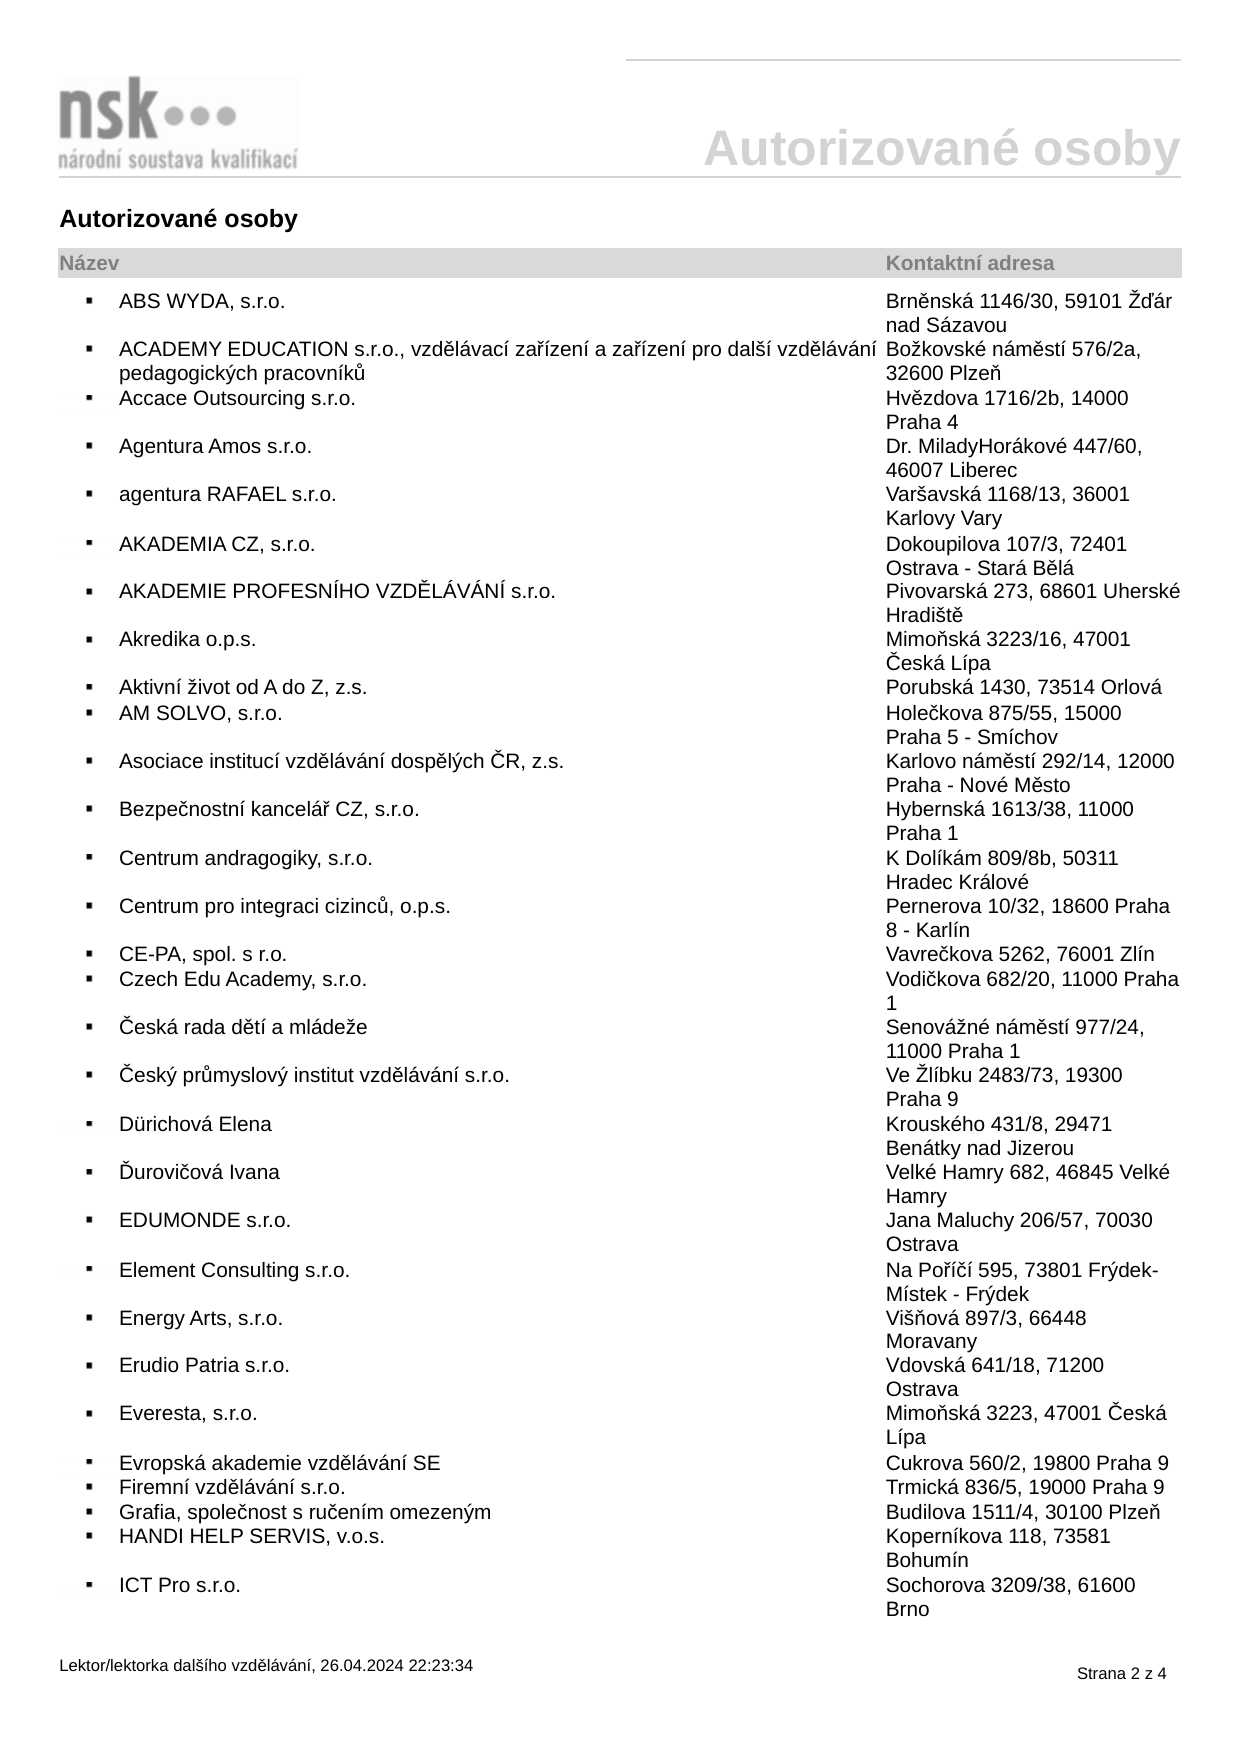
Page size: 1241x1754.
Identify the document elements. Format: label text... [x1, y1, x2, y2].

table_cell Everesta, s.r.o. [119, 1401, 886, 1427]
table_cell [119, 1427, 481, 1451]
table_cell [626, 870, 860, 894]
picture [59, 336, 119, 361]
table_cell [626, 822, 860, 846]
table_cell [481, 919, 617, 942]
table_cell [626, 991, 860, 1015]
picture [59, 1573, 119, 1596]
table_cell Strana 2 z 4 [860, 1656, 1167, 1692]
table_cell [481, 1234, 617, 1257]
table_cell Porubská 1430, 73514 Orlová [886, 675, 1181, 701]
table_cell AKADEMIE PROFESNÍHO VZDĚLÁVÁNÍ s.r.o. [119, 579, 886, 603]
table_cell [59, 1330, 119, 1353]
table_cell Firemní vzdělávání s.r.o. [119, 1475, 886, 1500]
table_cell Erudio Patria s.r.o. [119, 1353, 886, 1379]
table_cell Sochorova 3209/38, 61600 Brno [886, 1573, 1181, 1621]
table_cell [618, 1549, 626, 1573]
table_cell Na Poříčí 595, 73801 Frýdek-Místek - Frýdek [886, 1258, 1181, 1305]
table_cell [860, 508, 886, 531]
picture [59, 748, 119, 773]
table_cell Agentura Amos s.r.o. [119, 434, 886, 458]
table_cell [481, 1329, 617, 1353]
picture [59, 796, 119, 821]
table_cell [860, 410, 886, 434]
table_cell [626, 555, 860, 579]
table_cell [626, 774, 860, 796]
table_cell Ďurovičová Ivana [119, 1160, 886, 1186]
table_cell [860, 1549, 886, 1573]
table_cell [860, 870, 886, 894]
table_cell [119, 919, 481, 942]
table_cell [119, 1186, 481, 1208]
table_cell [481, 991, 617, 1015]
table_cell [626, 603, 860, 627]
table_cell [59, 822, 119, 845]
table_cell [626, 1597, 860, 1621]
table_cell Koperníkova 118, 73581 Bohumín [886, 1524, 1181, 1573]
table_cell [59, 555, 119, 579]
table_cell Cukrova 560/2, 19800 Praha 9 [886, 1451, 1181, 1474]
table_cell [481, 603, 617, 627]
picture [59, 386, 119, 409]
table_cell [860, 822, 886, 846]
table_cell ABS WYDA, s.r.o. [119, 289, 886, 314]
table_cell [618, 725, 626, 748]
table_cell [59, 194, 119, 200]
table_cell [481, 725, 617, 748]
table_cell [119, 1597, 481, 1621]
table_cell [119, 171, 481, 176]
table_cell [618, 1281, 626, 1305]
table_cell [59, 314, 119, 336]
table_cell [119, 1621, 481, 1656]
table_cell [860, 1427, 886, 1451]
picture [59, 1401, 119, 1426]
table_cell [1167, 278, 1181, 289]
table_cell Asociace institucí vzdělávání dospělých ČR, z.s. [119, 749, 886, 774]
table_cell [886, 278, 1167, 289]
table_cell [119, 194, 481, 200]
table_cell [626, 919, 860, 942]
table_cell K Dolíkám 809/8b, 50311 Hradec Králové [886, 846, 1181, 894]
table_cell Czech Edu Academy, s.r.o. [119, 967, 886, 991]
table_cell Vavrečkova 5262, 76001 Zlín [886, 942, 1181, 967]
table_cell Vdovská 641/18, 71200 Ostrava [886, 1353, 1181, 1401]
table_cell [626, 410, 860, 434]
table_cell [119, 1281, 481, 1305]
table_cell [626, 1621, 860, 1656]
table_cell Autorizované osoby [626, 61, 1181, 176]
table_cell [59, 653, 119, 675]
picture [59, 675, 119, 699]
table_cell [481, 774, 617, 796]
table_cell Senovážné náměstí 977/24, 11000 Praha 1 [886, 1015, 1181, 1063]
table_cell [626, 194, 860, 200]
table_cell [59, 604, 119, 627]
table_cell [119, 458, 481, 482]
table_cell [119, 1549, 481, 1573]
table_cell [860, 603, 886, 627]
table_cell Trmická 836/5, 19000 Praha 9 [886, 1475, 1181, 1500]
picture [59, 1500, 119, 1548]
table_cell Grafia, společnost s ručením omezeným [119, 1500, 886, 1524]
table_cell Krouského 431/8, 29471 Benátky nad Jizerou [886, 1112, 1181, 1160]
table_cell [618, 1597, 626, 1621]
table_cell [860, 314, 886, 337]
picture [59, 700, 119, 725]
table_cell [618, 1234, 626, 1257]
table_cell [119, 653, 481, 675]
table_cell [1167, 1621, 1181, 1656]
picture [59, 288, 119, 313]
picture [59, 627, 119, 652]
table_cell [119, 774, 481, 796]
picture [59, 1474, 119, 1499]
table_cell Velké Hamry 682, 46845 Velké Hamry [886, 1160, 1181, 1208]
table_cell [618, 508, 626, 531]
table_cell [618, 278, 626, 289]
table_cell [481, 653, 617, 675]
table_cell [1167, 194, 1181, 200]
table_cell [119, 410, 481, 434]
table_cell [59, 236, 119, 248]
table_cell Hvězdova 1716/2b, 14000 Praha 4 [886, 386, 1181, 434]
table_cell [626, 1186, 860, 1208]
table_cell [119, 555, 481, 579]
table_cell Dokoupilova 107/3, 72401 Ostrava - Stará Bělá [886, 531, 1181, 579]
table_cell [59, 919, 119, 941]
table_cell [481, 1549, 617, 1573]
table_cell [626, 1088, 860, 1112]
table_cell agentura RAFAEL s.r.o. [119, 482, 886, 507]
table_cell [119, 1234, 481, 1257]
table_cell Holečkova 875/55, 15000 Praha 5 - Smíchov [886, 701, 1181, 748]
picture [59, 1208, 119, 1232]
table_cell [626, 1329, 860, 1353]
table_cell Brněnská 1146/30, 59101 Žďár nad Sázavou [886, 289, 1181, 337]
table_cell [626, 236, 860, 248]
table_cell [860, 236, 886, 248]
table_cell [618, 1088, 626, 1112]
table_cell [860, 1597, 886, 1621]
table_cell [59, 1186, 119, 1208]
table_cell [626, 1427, 860, 1451]
table_cell [860, 458, 886, 482]
table_cell [59, 178, 1181, 194]
table_cell [59, 870, 119, 893]
table_cell [618, 1136, 626, 1160]
table_cell [860, 1136, 886, 1160]
table_cell EDUMONDE s.r.o. [119, 1208, 886, 1233]
table_cell Dr. MiladyHorákové 447/60, 46007 Liberec [886, 434, 1181, 482]
table_cell [860, 194, 886, 200]
table_cell [481, 1597, 617, 1621]
picture [59, 434, 119, 458]
table_cell [618, 458, 626, 482]
table_cell [481, 1621, 617, 1656]
table_cell [618, 170, 626, 176]
picture [59, 967, 119, 991]
table_cell [59, 1379, 119, 1401]
table_cell [481, 1379, 617, 1401]
table_cell [1167, 1656, 1181, 1692]
table_cell [860, 1281, 886, 1305]
table_cell [618, 991, 626, 1015]
table_cell [626, 508, 860, 531]
table_cell [119, 236, 481, 248]
picture [59, 579, 119, 604]
table_cell Energy Arts, s.r.o. [119, 1305, 886, 1329]
table_cell Budilova 1511/4, 30100 Plzeň [886, 1500, 1181, 1524]
table_cell Višňová 897/3, 66448 Moravany [886, 1305, 1181, 1353]
table_cell [626, 1040, 860, 1063]
table_cell [860, 1329, 886, 1353]
table_cell [860, 1234, 886, 1257]
table_cell [626, 1136, 860, 1160]
table_cell [481, 1040, 617, 1063]
table_cell [1167, 236, 1181, 248]
table_cell [59, 458, 119, 482]
picture [59, 941, 119, 966]
table_cell [618, 774, 626, 796]
table_cell [619, 59, 626, 170]
table_cell Akredika o.p.s. [119, 627, 886, 653]
table_cell [860, 555, 886, 579]
table_cell [481, 1136, 617, 1160]
table_cell Název [60, 250, 885, 277]
table_cell Český průmyslový institut vzdělávání s.r.o. [119, 1063, 886, 1088]
picture [59, 1062, 119, 1087]
picture [59, 893, 119, 918]
table_cell Vodičkova 682/20, 11000 Praha 1 [886, 967, 1181, 1015]
table_cell [481, 278, 617, 289]
table_cell [860, 919, 886, 942]
table_cell [119, 1136, 481, 1160]
table_cell Bezpečnostní kancelář CZ, s.r.o. [119, 796, 886, 822]
table_cell [618, 603, 626, 627]
table_cell [119, 822, 481, 846]
picture [59, 1257, 119, 1280]
table_cell [59, 1549, 119, 1573]
table_cell [618, 1621, 626, 1656]
picture [59, 1112, 119, 1135]
picture [59, 531, 119, 554]
table_cell [59, 1597, 119, 1621]
table_cell [618, 314, 626, 337]
table_cell [59, 361, 119, 386]
table_cell [481, 1088, 617, 1112]
table_cell Lektor/lektorka dalšího vzdělávání, 26.04.2024 22:23:34 [59, 1656, 860, 1692]
table_cell [119, 1088, 481, 1112]
table_cell [119, 1040, 481, 1063]
table_cell [119, 991, 481, 1015]
table_cell [481, 870, 617, 894]
table_cell [860, 1379, 886, 1401]
table_cell [481, 458, 617, 482]
table_cell [481, 1427, 617, 1451]
table_cell [886, 1621, 1167, 1656]
table_cell [618, 1186, 626, 1208]
table_cell [626, 1281, 860, 1305]
table_cell [860, 653, 886, 675]
picture [59, 1015, 119, 1039]
table_cell [626, 314, 860, 337]
table_cell [59, 725, 119, 748]
table_cell [481, 171, 617, 176]
table_cell Karlovo náměstí 292/14, 12000 Praha - Nové Město [886, 749, 1181, 796]
table_cell [59, 278, 119, 288]
picture [59, 1353, 119, 1378]
table_cell Mimoňská 3223/16, 47001 Česká Lípa [886, 627, 1181, 675]
table_cell [618, 653, 626, 675]
picture [59, 845, 119, 869]
table_cell [626, 458, 860, 482]
table_cell Pivovarská 273, 68601 Uherské Hradiště [886, 579, 1181, 627]
table_cell [860, 991, 886, 1015]
table_cell [119, 870, 481, 894]
table_cell [59, 1281, 119, 1305]
table_cell [481, 410, 617, 434]
table_cell [860, 1186, 886, 1208]
table_cell [481, 236, 617, 248]
table_cell [119, 725, 481, 748]
table_cell [618, 1040, 626, 1063]
table_cell Kontaktní adresa [886, 250, 1180, 277]
table_cell Jana Maluchy 206/57, 70030 Ostrava [886, 1208, 1181, 1257]
table_cell [481, 1281, 617, 1305]
table_cell [626, 1549, 860, 1573]
table_cell [618, 870, 626, 894]
table_cell [618, 555, 626, 579]
table_cell [119, 1329, 481, 1353]
table_cell [860, 774, 886, 796]
table_cell [481, 822, 617, 846]
table_cell [59, 1621, 119, 1656]
table_cell [860, 1621, 886, 1656]
table_cell [59, 508, 119, 531]
table_cell [626, 653, 860, 675]
table_cell ACADEMY EDUCATION s.r.o., vzdělávací zařízení a zařízení pro další vzdělávání pedagogických pracovníků [119, 337, 886, 386]
table_cell CE-PA, spol. s r.o. [119, 942, 886, 967]
table_cell [886, 236, 1167, 248]
table_cell [618, 1379, 626, 1401]
picture [59, 1160, 119, 1184]
table_cell [618, 919, 626, 942]
table_cell [481, 194, 617, 200]
table_cell [626, 1234, 860, 1257]
table_cell [618, 194, 626, 200]
table_cell Centrum pro integraci cizinců, o.p.s. [119, 894, 886, 919]
table_cell [119, 278, 481, 289]
table_cell [860, 278, 886, 289]
table_cell Božkovské náměstí 576/2a, 32600 Plzeň [886, 337, 1181, 386]
table_cell [119, 1379, 481, 1401]
table_cell Centrum andragogiky, s.r.o. [119, 846, 886, 870]
table_cell [59, 1427, 119, 1450]
table_cell [119, 603, 481, 627]
picture [59, 482, 119, 506]
table_cell Accace Outsourcing s.r.o. [119, 386, 886, 410]
table_cell [59, 1136, 119, 1160]
table_cell [618, 822, 626, 846]
table_cell [860, 725, 886, 748]
table_cell [481, 1186, 617, 1208]
table_cell Aktivní život od A do Z, z.s. [119, 675, 886, 701]
table_cell [59, 774, 119, 796]
table_cell Element Consulting s.r.o. [119, 1258, 886, 1281]
table_cell [59, 171, 119, 176]
table_cell [618, 410, 626, 434]
table_cell Česká rada dětí a mládeže [119, 1015, 886, 1040]
table_cell [481, 555, 617, 579]
table_cell Dürichová Elena [119, 1112, 886, 1136]
picture [59, 1450, 119, 1473]
table_cell AM SOLVO, s.r.o. [119, 701, 886, 724]
table_cell [119, 314, 481, 337]
table_cell Varšavská 1168/13, 36001 Karlovy Vary [886, 482, 1181, 531]
table_cell Hybernská 1613/38, 11000 Praha 1 [886, 796, 1181, 846]
table_cell [119, 508, 481, 531]
table_cell [481, 508, 617, 531]
table_cell Evropská akademie vzdělávání SE [119, 1451, 886, 1474]
table_cell [59, 1088, 119, 1112]
table_cell [618, 236, 626, 248]
table_cell [626, 278, 860, 289]
table_cell Autorizované osoby [59, 200, 1181, 236]
table_cell [860, 1088, 886, 1112]
table_cell Ve Žlíbku 2483/73, 19300 Praha 9 [886, 1063, 1181, 1112]
table_cell [481, 314, 617, 337]
table_cell [59, 991, 119, 1015]
picture [59, 1305, 119, 1330]
picture [57, 59, 619, 171]
table_cell [59, 1040, 119, 1062]
table_cell [860, 1040, 886, 1063]
table_cell ICT Pro s.r.o. [119, 1573, 886, 1597]
table_cell [618, 1427, 626, 1451]
table_cell [626, 1379, 860, 1401]
table_cell [886, 194, 1167, 200]
table_cell Pernerova 10/32, 18600 Praha 8 - Karlín [886, 894, 1181, 942]
table_cell Mimoňská 3223, 47001 Česká Lípa [886, 1401, 1181, 1451]
table_cell AKADEMIA CZ, s.r.o. [119, 531, 886, 555]
table_cell [59, 1234, 119, 1257]
table_cell HANDI HELP SERVIS, v.o.s. [119, 1524, 886, 1549]
table_cell [618, 1329, 626, 1353]
table_cell [59, 410, 119, 434]
table_cell [626, 725, 860, 748]
